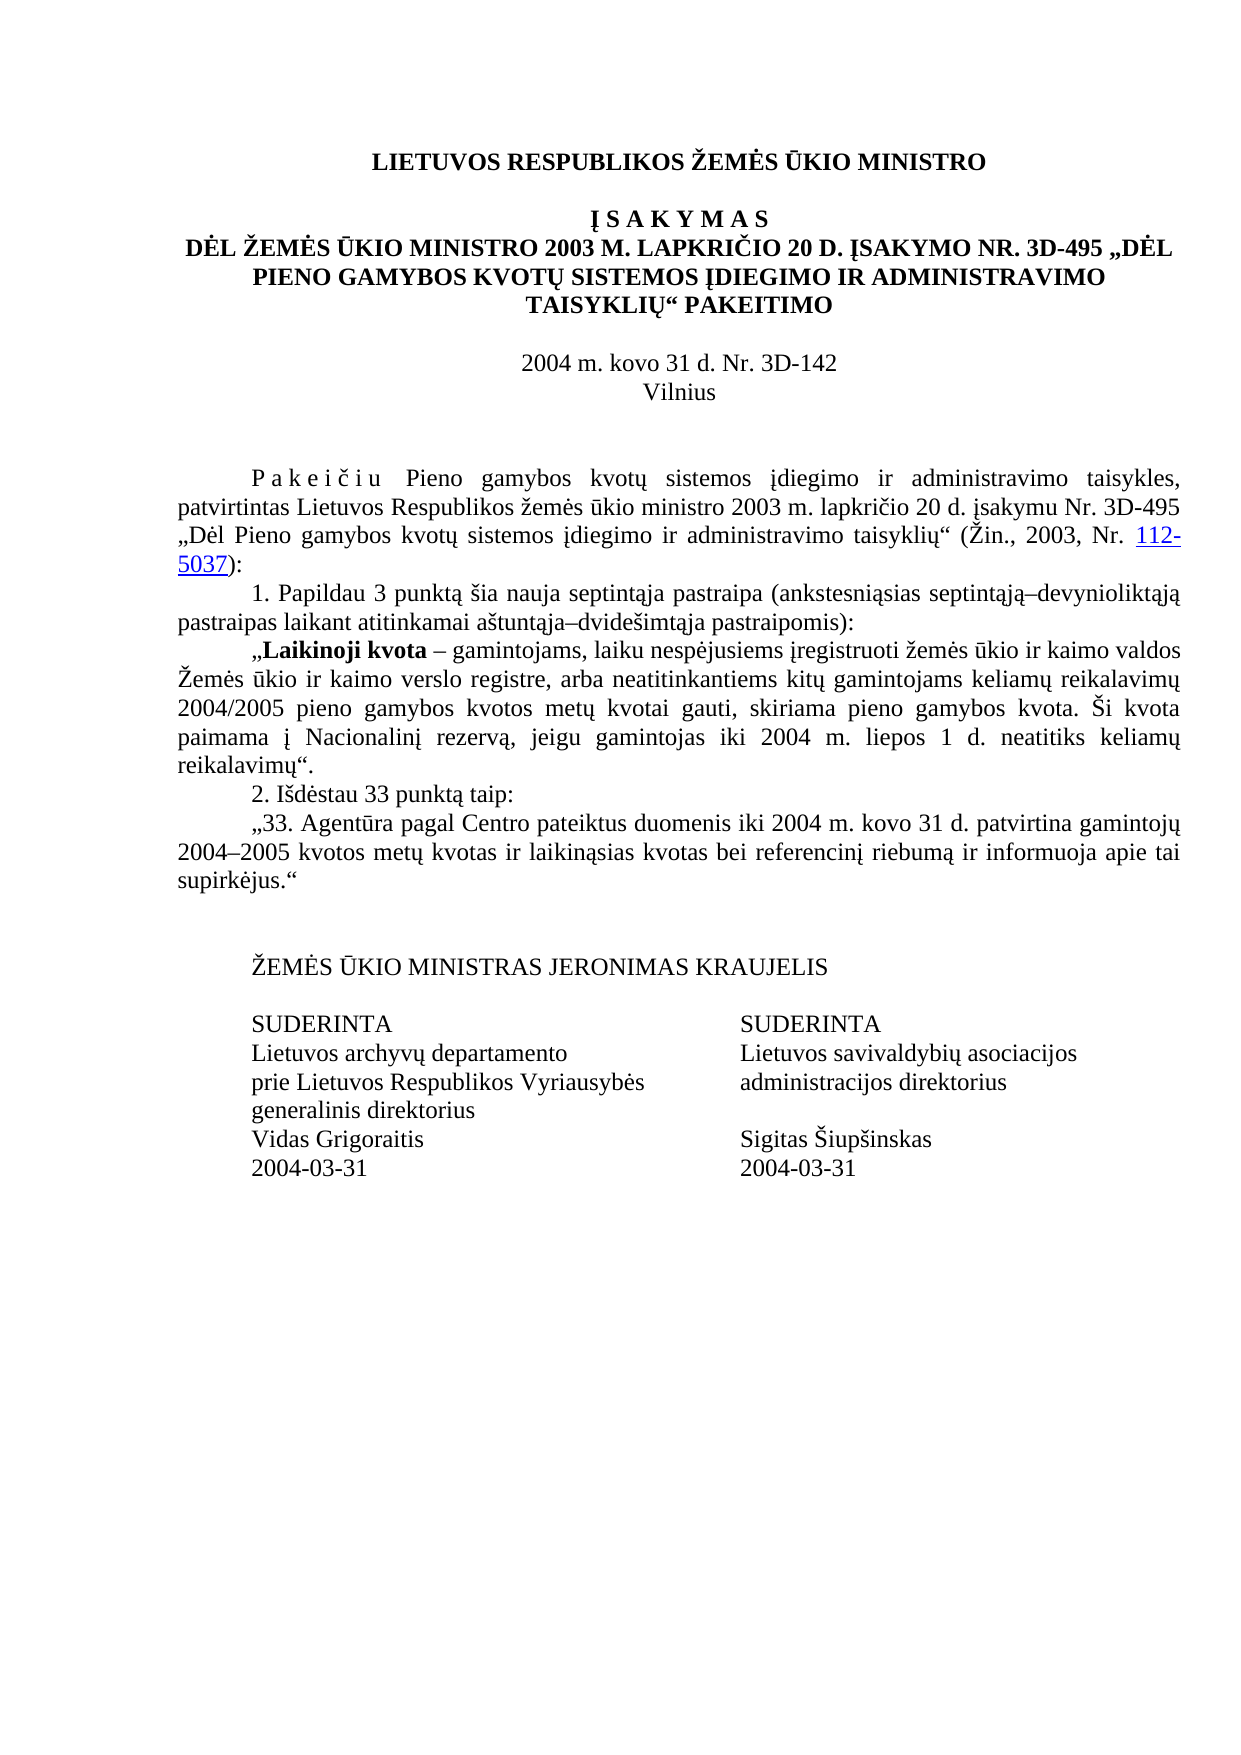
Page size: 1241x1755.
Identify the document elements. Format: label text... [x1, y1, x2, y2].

text Pakeičiu Pieno gamybos kvotų sistemos įdiegimo ir administravimo taisykles, patvirtintas Lietuvos Respublikos žemės ūkio ministro 2003 m. lapkričio 20 d. įsakymu Nr. 3D-495 „Dėl Pieno gamybos kvotų sistemos įdiegimo ir administravimo taisyklių“ (Žin., 2003, Nr. 112-5037): [177, 463, 1181, 578]
text prie Lietuvos Respublikos Vyriausybės administracijos direktorius [177, 1067, 1181, 1096]
text Į S A K Y M A S [177, 204, 1181, 233]
text SUDERINTA SUDERINTA [177, 1009, 1181, 1038]
text generalinis direktorius [177, 1096, 1181, 1124]
text Vidas Grigoraitis Sigitas Šiupšinskas [177, 1124, 1181, 1153]
text 2004-03-31 2004-03-31 [177, 1153, 1181, 1182]
text „Laikinoji kvota – gamintojams, laiku nespėjusiems įregistruoti žemės ūkio ir kaimo valdos Žemės ūkio ir kaimo verslo registre, arba neatitinkantiems kitų gamintojams keliamų reikalavimų 2004/2005 pieno gamybos kvotos metų kvotai gauti, skiriama pieno gamybos kvota. Ši kvota paimama į Nacionalinį rezervą, jeigu gamintojas iki 2004 m. liepos 1 d. neatitiks keliamų reikalavimų“. [177, 636, 1181, 779]
text 2004 m. kovo 31 d. Nr. 3D-142 [177, 348, 1181, 377]
text 1. Papildau 3 punktą šia nauja septintąja pastraipa (ankstesniąsias septintąją–devynioliktąją pastraipas laikant atitinkamai aštuntąja–dvidešimtąja pastraipomis): [177, 578, 1181, 636]
text Vilnius [177, 377, 1181, 406]
text DĖL ŽEMĖS ŪKIO MINISTRO 2003 M. LAPKRIČIO 20 D. ĮSAKYMO NR. 3D-495 „DĖL PIENO GAMYBOS KVOTŲ SISTEMOS ĮDIEGIMO IR ADMINISTRAVIMO TAISYKLIŲ“ PAKEITIMO [177, 233, 1181, 319]
text LIETUVOS RESPUBLIKOS ŽEMĖS ŪKIO MINISTRO [177, 147, 1181, 176]
text „33. Agentūra pagal Centro pateiktus duomenis iki 2004 m. kovo 31 d. patvirtina gamintojų 2004–2005 kvotos metų kvotas ir laikinąsias kvotas bei referencinį riebumą ir informuoja apie tai supirkėjus.“ [177, 808, 1181, 894]
text žemės ūkio Ministras Jeronimas Kraujelis [177, 952, 1181, 981]
text 2. Išdėstau 33 punktą taip: [177, 779, 1181, 808]
text Lietuvos archyvų departamento Lietuvos savivaldybių asociacijos [177, 1038, 1181, 1067]
